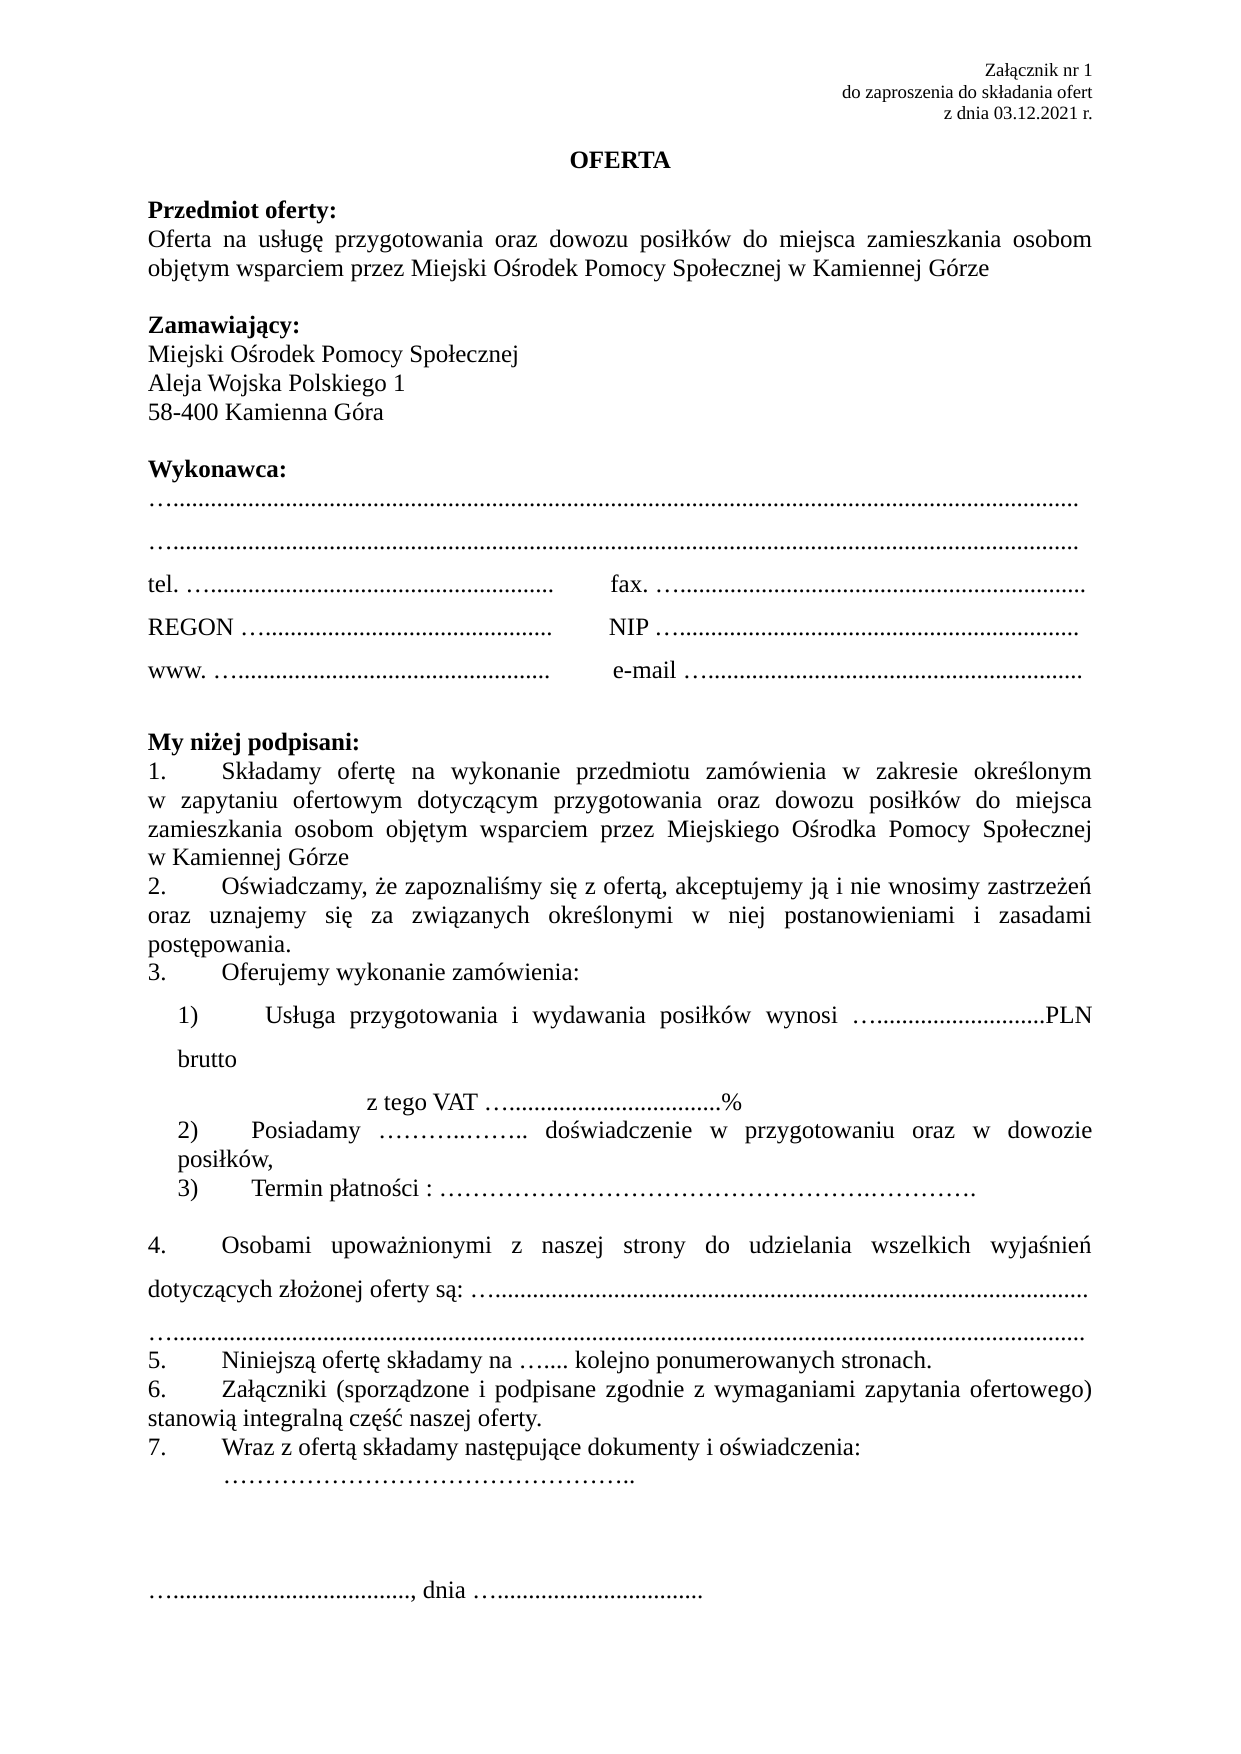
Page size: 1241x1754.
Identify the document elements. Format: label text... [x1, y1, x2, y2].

text 58-400 Kamienna Góra [148, 397, 1093, 426]
text Oferta na usługę przygotowania oraz dowozu posiłków do miejsca zamieszkania osobom objętym wsparciem przez Miejski Ośrodek Pomocy Społecznej w Kamiennej Górze [148, 224, 1093, 282]
list Usługa przygotowania i wydawania posiłków wynosi …...........................PLN brutto [177, 1001, 1093, 1072]
text do zaproszenia do składania ofert [148, 81, 1093, 102]
text www. ….................................................. e-mail …............................................................ [148, 656, 1093, 684]
text Przedmiot oferty: [148, 196, 1093, 224]
list Składamy ofertę na wykonanie przedmiotu zamówienia w zakresie określonym w zapytaniu ofertowym dotyczącym przygotowania oraz dowozu posiłków do miejsca zamieszkania osobom objętym wsparciem przez Miejskiego Ośrodka Pomocy Społecznej w Kamiennej Górze [148, 756, 1093, 871]
text Miejski Ośrodek Pomocy Społecznej [148, 339, 1093, 368]
text REGON ….............................................. NIP …................................................................ [148, 612, 1093, 641]
text tel. …....................................................... fax. …................................................................. [148, 569, 1093, 598]
text OFERTA [148, 145, 1093, 174]
list Oferujemy wykonanie zamówienia: [148, 957, 1093, 986]
list Posiadamy ………..…….. doświadczenie w przygotowaniu oraz w dowozie posiłków, [177, 1116, 1093, 1173]
list Osobami upoważnionymi z naszej strony do udzielania wszelkich wyjaśnień dotyczących złożonej oferty są: …............................................................................................... [148, 1231, 1093, 1302]
text Wykonawca: [148, 454, 1093, 483]
text …......................................, dnia …................................. [148, 1576, 1093, 1604]
list Niniejszą ofertę składamy na ….... kolejno ponumerowanych stronach. [148, 1346, 1093, 1374]
text ………………………………………….. [148, 1461, 1093, 1489]
list Termin płatności : …………………………………………….…………. [177, 1173, 1093, 1202]
text Zamawiający: [148, 311, 1093, 339]
text z tego VAT …..................................% [148, 1087, 1093, 1116]
list Oświadczamy, że zapoznaliśmy się z ofertą, akceptujemy ją i nie wnosimy zastrzeżeń oraz uznajemy się za związanych określonymi w niej postanowieniami i zasadami postępowania. [148, 871, 1093, 957]
text My niżej podpisani: [148, 727, 1093, 756]
text …................................................................................................................................................. [148, 526, 1093, 555]
text z dnia 03.12.2021 r. [148, 102, 1093, 124]
text Aleja Wojska Polskiego 1 [148, 368, 1093, 397]
text …................................................................................................................................................. [148, 483, 1093, 512]
list Załączniki (sporządzone i podpisane zgodnie z wymaganiami zapytania ofertowego) stanowią integralną część naszej oferty. [148, 1374, 1093, 1432]
text ….................................................................................................................................................. [148, 1317, 1093, 1346]
list Wraz z ofertą składamy następujące dokumenty i oświadczenia: [148, 1432, 1093, 1461]
text Załącznik nr 1 [148, 59, 1093, 81]
